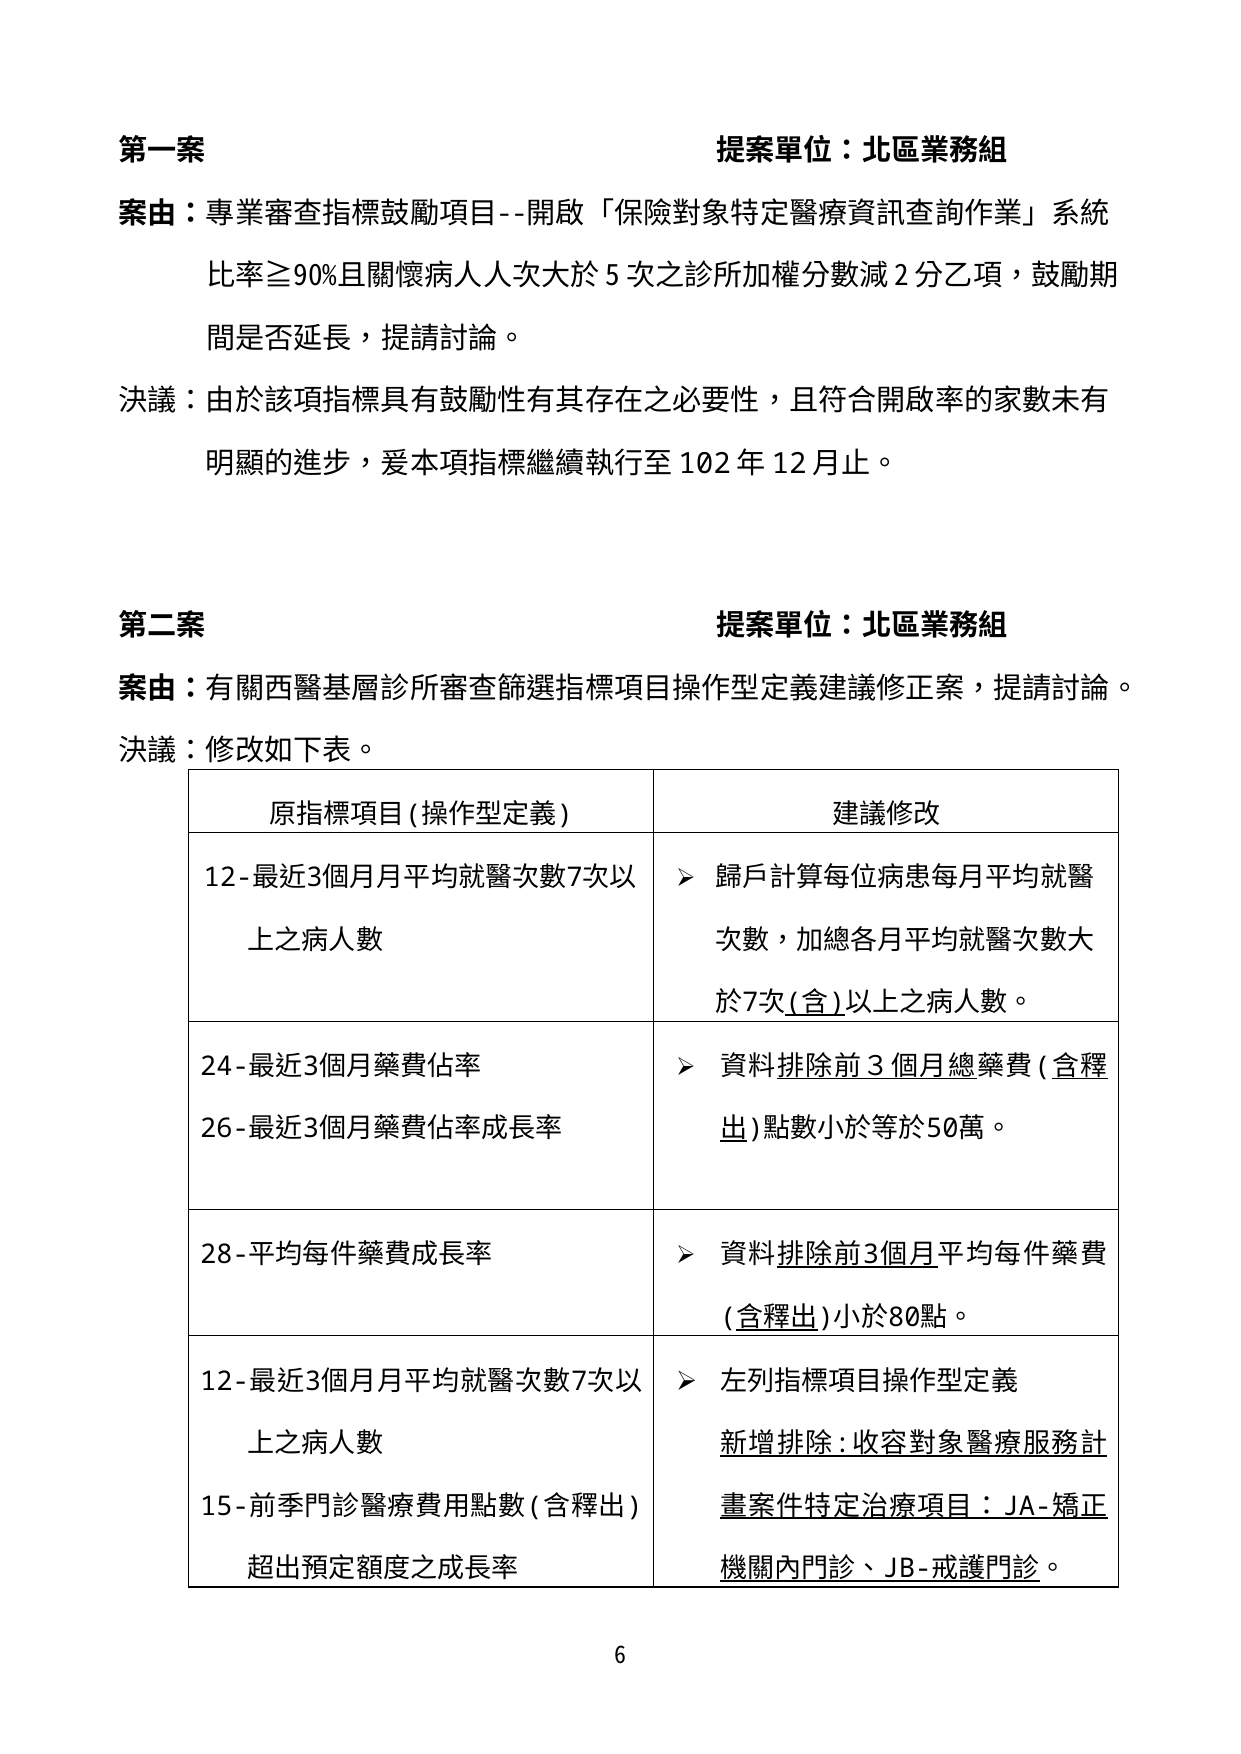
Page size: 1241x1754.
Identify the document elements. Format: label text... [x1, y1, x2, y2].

table_cell 資料排除前３個月總藥費(含釋出)點數小於等於50萬。 [654, 1022, 1118, 1209]
text 案由：專業審查指標鼓勵項目--開啟「保險對象特定醫療資訊查詢作業」系統比率≧90%且關懷病人人次大於5次之診所加權分數減2分乙項，鼓勵期間是否延長，提請討論。 [118, 169, 1122, 356]
text 決議：由於該項指標具有鼓勵性有其存在之必要性，且符合開啟率的家數未有明顯的進步，爰本項指標繼續執行至102年12月止。 [118, 356, 1122, 481]
table_cell 左列指標項目操作型定義 新增排除:收容對象醫療服務計畫案件特定治療項目：JA-矯正機關內門診、JB-戒護門診。 [654, 1336, 1118, 1586]
table_header 原指標項目(操作型定義) [189, 770, 653, 832]
table_cell 12-最近3個月月平均就醫次數7次以上之病人數 [189, 833, 653, 1021]
text 第一案 提案單位：北區業務組 [118, 106, 1122, 169]
table_cell 歸戶計算每位病患每月平均就醫次數，加總各月平均就醫次數大於7次(含)以上之病人數。 [654, 833, 1118, 1021]
table_cell 12-最近3個月月平均就醫次數7次以上之病人數 15-前季門診醫療費用點數(含釋出)超出預定額度之成長率 [189, 1336, 653, 1586]
table_cell 24-最近3個月藥費佔率 26-最近3個月藥費佔率成長率 [189, 1022, 653, 1209]
text 案由：有關西醫基層診所審查篩選指標項目操作型定義建議修正案，提請討論。 [118, 644, 1122, 706]
text 第二案 提案單位：北區業務組 [118, 581, 1122, 644]
table_cell 資料排除前3個月平均每件藥費(含釋出)小於80點。 [654, 1210, 1118, 1335]
table_cell 28-平均每件藥費成長率 [189, 1210, 653, 1335]
text 決議：修改如下表。 [118, 706, 1122, 769]
table_header 建議修改 [654, 770, 1118, 832]
